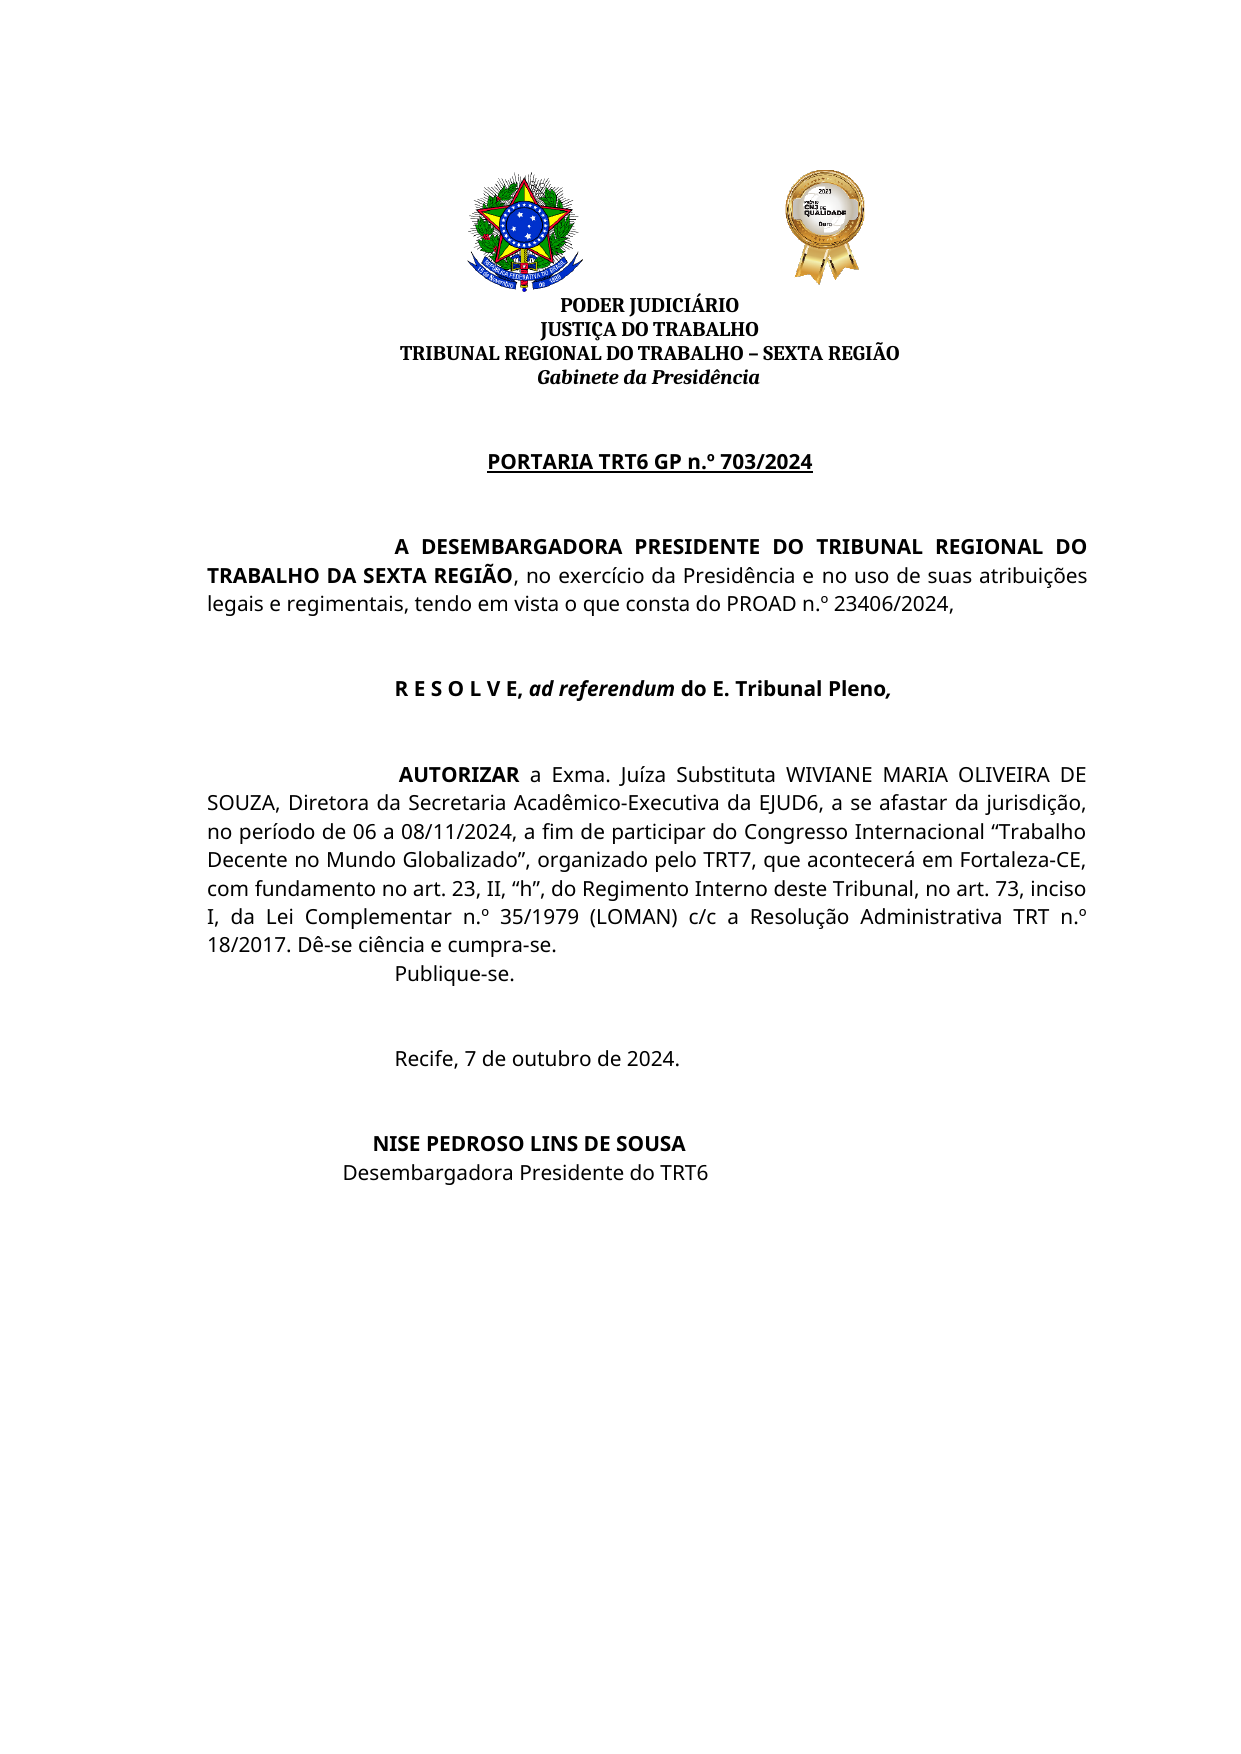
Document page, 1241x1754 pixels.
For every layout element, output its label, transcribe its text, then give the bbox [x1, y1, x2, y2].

text Desembargadora Presidente do TRT6 [207, 1158, 1092, 1186]
text R E S O L V E, ad referendum do E. Tribunal Pleno, [207, 674, 1088, 703]
text Recife, 7 de outubro de 2024. [207, 1044, 1092, 1073]
text TRIBUNAL REGIONAL DO TRABALHO – SEXTA REGIÃO [207, 342, 1092, 366]
text NISE PEDROSO LINS DE SOUSA [340, 1129, 1092, 1158]
text A DESEMBARGADORA PRESIDENTE DO TRIBUNAL REGIONAL DO TRABALHO DA SEXTA REGIÃO, no exercício da Presidência e no uso de suas atribuições legais e regimentais, tendo em vista o que consta do PROAD n.º 23406/2024, [207, 532, 1088, 618]
text Gabinete da Presidência [207, 366, 1092, 389]
text Publique-se. [207, 959, 1092, 987]
text JUSTIÇA DO TRABALHO [207, 318, 1092, 342]
text PORTARIA TRT6 GP n.º 703/2024 [207, 447, 1092, 476]
text PODER JUDICIÁRIO [207, 294, 1092, 318]
text AUTORIZAR a Exma. Juíza Substituta WIVIANE MARIA OLIVEIRA DE SOUZA, Diretora da Secretaria Acadêmico-Executiva da EJUD6, a se afastar da jurisdição, no período de 06 a 08/11/2024, a fim de participar do Congresso Internacional “Trabalho Decente no Mundo Globalizado”, organizado pelo TRT7, que acontecerá em Fortaleza-CE, com fundamento no art. 23, II, “h”, do Regimento Interno deste Tribunal, no art. 73, inciso I, da Lei Complementar n.º 35/1979 (LOMAN) c/c a Resolução Administrativa TRT n.º 18/2017. Dê-se ciência e cumpra-se. [207, 760, 1088, 959]
